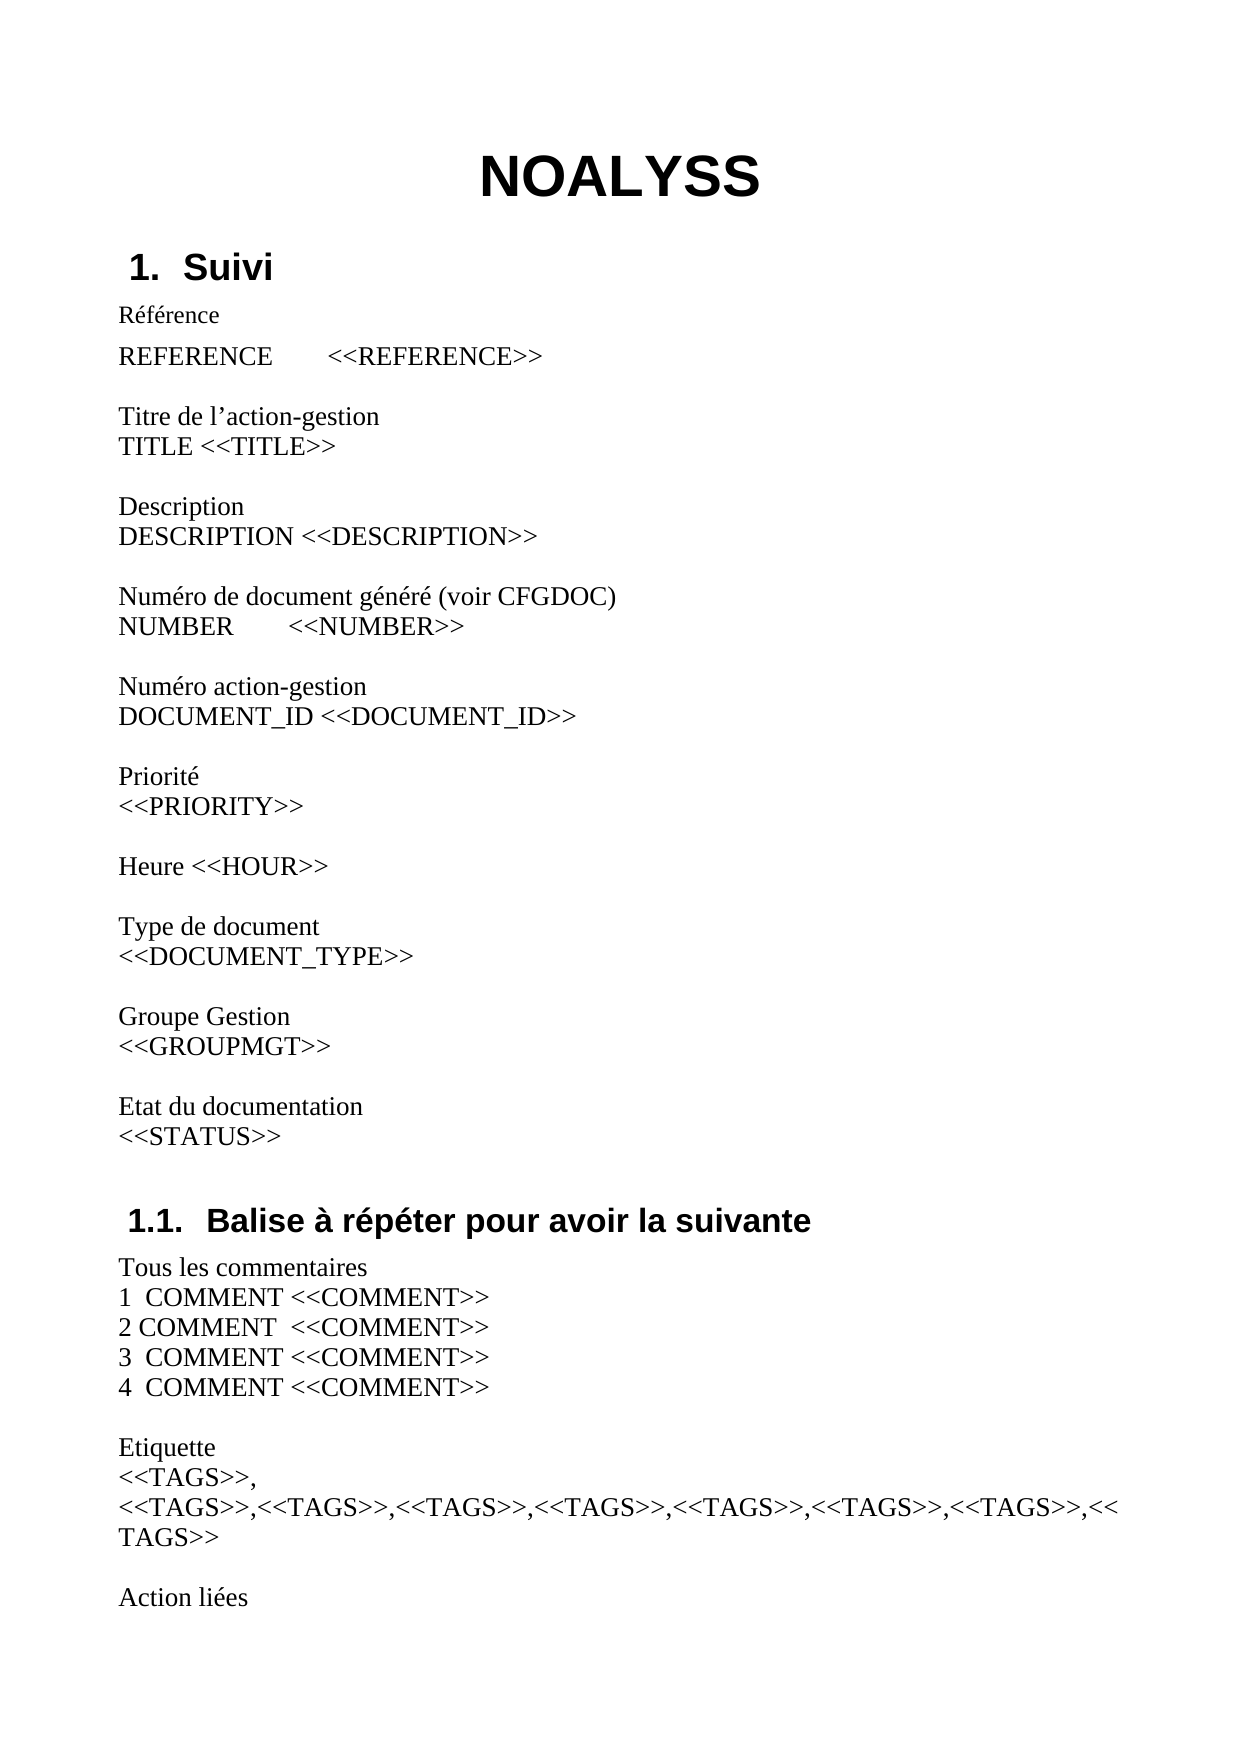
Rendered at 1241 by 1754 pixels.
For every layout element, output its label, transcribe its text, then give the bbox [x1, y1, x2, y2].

title NOALYSS [118, 143, 1122, 208]
text Type de document [118, 911, 1122, 941]
text Numéro de document généré (voir CFGDOC) [118, 581, 1122, 611]
text <<STATUS>> [118, 1121, 1122, 1151]
subtitle Balise à répéter pour avoir la suivante [118, 1202, 1122, 1239]
text NUMBER <<NUMBER>> [118, 611, 1122, 641]
text 4 COMMENT <<COMMENT>> [118, 1372, 1122, 1402]
text <<DOCUMENT_TYPE>> [118, 941, 1122, 971]
text Action liées [118, 1582, 1122, 1612]
text Tous les commentaires [118, 1252, 1122, 1282]
text Numéro action-gestion [118, 671, 1122, 701]
text DOCUMENT_ID <<DOCUMENT_ID>> [118, 701, 1122, 731]
text 3 COMMENT <<COMMENT>> [118, 1342, 1122, 1372]
text <<TAGS>>, [118, 1462, 1122, 1492]
text Référence [118, 301, 1122, 328]
text <<PRIORITY>> [118, 791, 1122, 821]
text Titre de l’action-gestion [118, 401, 1122, 431]
text TITLE <<TITLE>> [118, 431, 1122, 461]
text DESCRIPTION <<DESCRIPTION>> [118, 521, 1122, 551]
text 1 COMMENT <<COMMENT>> [118, 1282, 1122, 1312]
text REFERENCE <<REFERENCE>> [118, 341, 1122, 371]
text <<TAGS>>,<<TAGS>>,<<TAGS>>,<<TAGS>>,<<TAGS>>,<<TAGS>>,<<TAGS>>,<<TAGS>> [118, 1492, 1122, 1552]
subtitle Suivi [118, 246, 1122, 288]
text Description [118, 491, 1122, 521]
text Heure <<HOUR>> [118, 851, 1122, 881]
text Priorité [118, 761, 1122, 791]
text Groupe Gestion [118, 1001, 1122, 1031]
text 2 COMMENT <<COMMENT>> [118, 1312, 1122, 1342]
text Etat du documentation [118, 1091, 1122, 1121]
text Etiquette [118, 1432, 1122, 1462]
text <<GROUPMGT>> [118, 1031, 1122, 1061]
